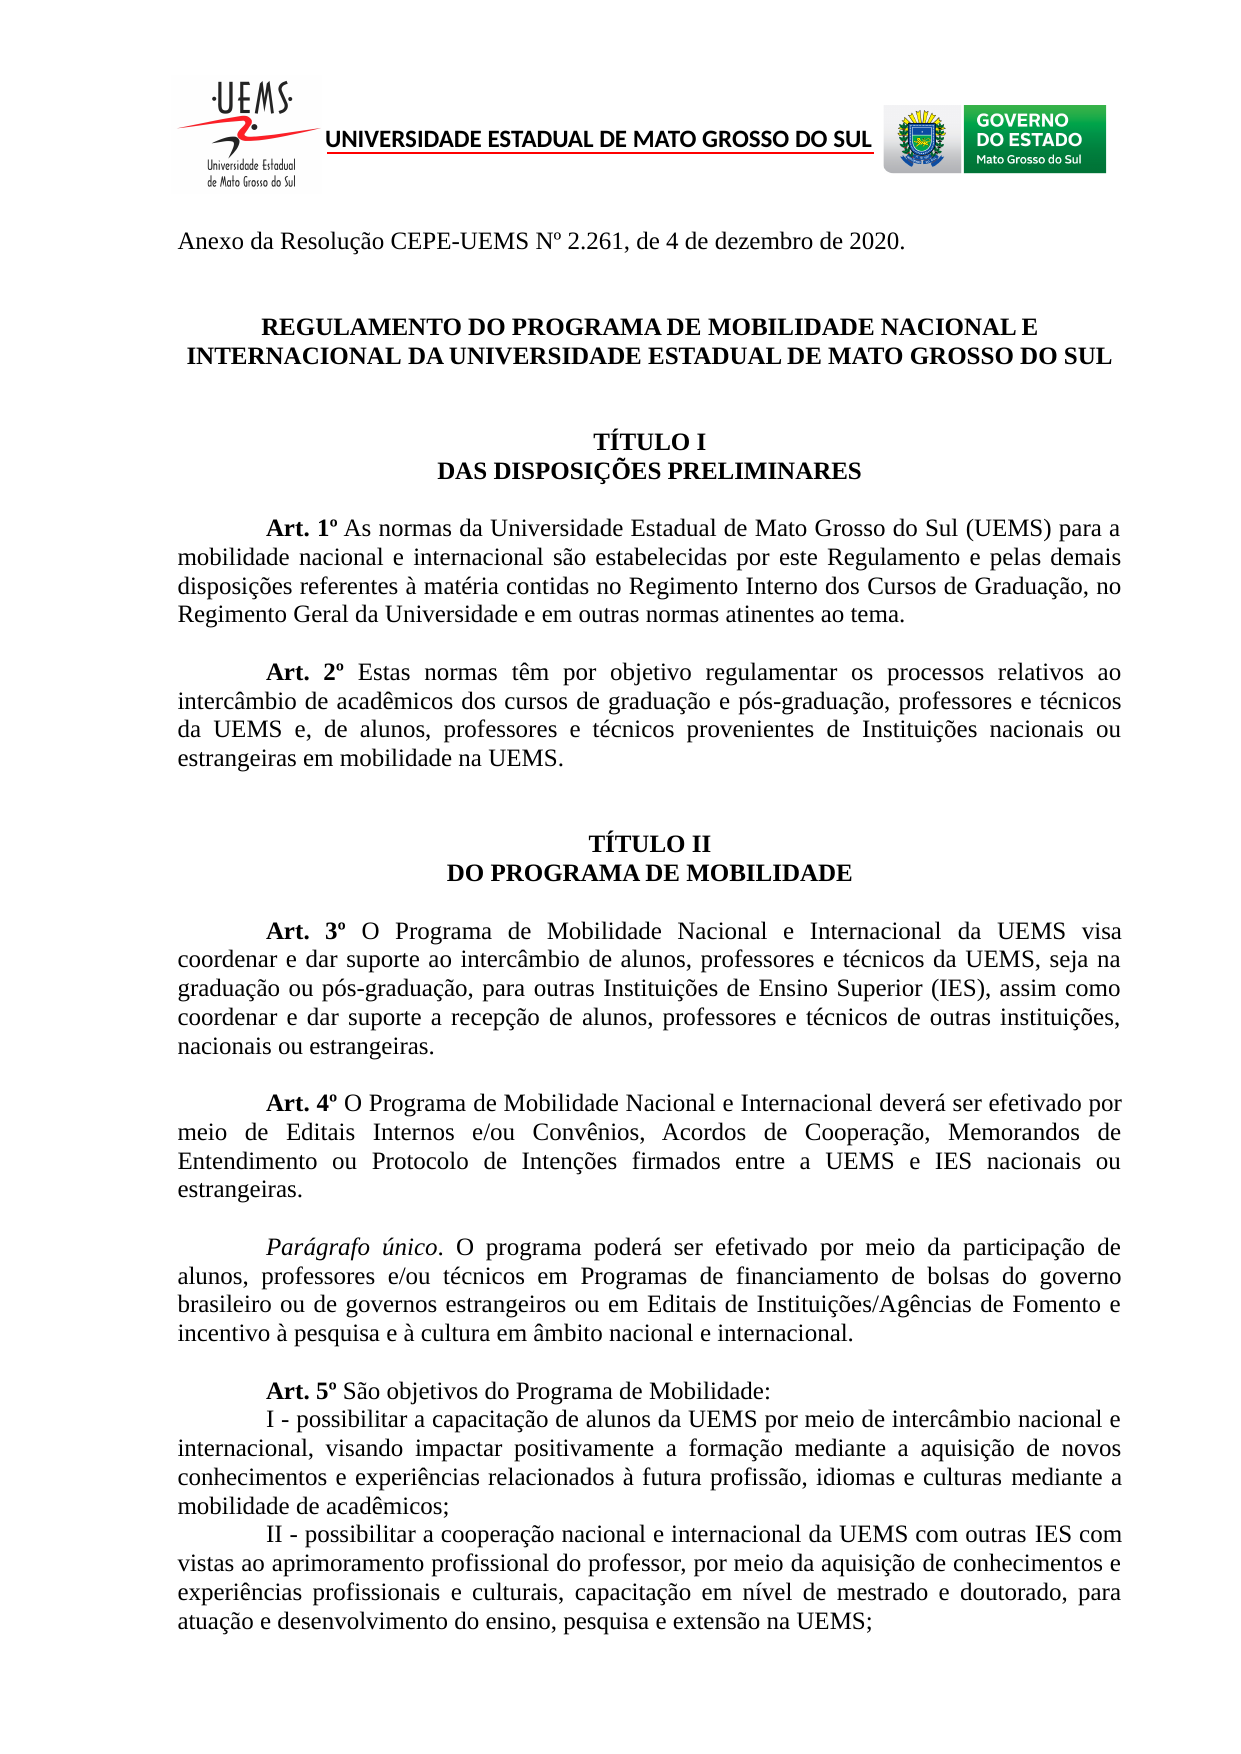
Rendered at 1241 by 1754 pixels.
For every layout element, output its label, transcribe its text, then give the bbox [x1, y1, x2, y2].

text Parágrafo único. O programa poderá ser efetivado por meio da participação de alunos, professores e/ou técnicos em Programas de financiamento de bolsas do governo brasileiro ou de governos estrangeiros ou em Editais de Instituições/Agências de Fomento e incentivo à pesquisa e à cultura em âmbito nacional e internacional. [177, 1232, 1122, 1347]
text II - possibilitar a cooperação nacional e internacional da UEMS com outras IES com vistas ao aprimoramento profissional do professor, por meio da aquisição de conhecimentos e experiências profissionais e culturais, capacitação em nível de mestrado e doutorado, para atuação e desenvolvimento do ensino, pesquisa e extensão na UEMS; [177, 1519, 1122, 1634]
text DO PROGRAMA DE MOBILIDADE [177, 858, 1122, 887]
text Art. 1º As normas da Universidade Estadual de Mato Grosso do Sul (UEMS) para a mobilidade nacional e internacional são estabelecidas por este Regulamento e pelas demais disposições referentes à matéria contidas no Regimento Interno dos Cursos de Graduação, no Regimento Geral da Universidade e em outras normas atinentes ao tema. [177, 513, 1122, 628]
text DAS DISPOSIÇÕES PRELIMINARES [177, 456, 1122, 484]
text Art. 2º Estas normas têm por objetivo regulamentar os processos relativos ao intercâmbio de acadêmicos dos cursos de graduação e pós-graduação, professores e técnicos da UEMS e, de alunos, professores e técnicos provenientes de Instituições nacionais ou estrangeiras em mobilidade na UEMS. [177, 657, 1122, 772]
text TÍTULO II [177, 829, 1122, 858]
text REGULAMENTO DO PROGRAMA DE MOBILIDADE NACIONAL E INTERNACIONAL DA UNIVERSIDADE ESTADUAL DE MATO GROSSO DO SUL [177, 312, 1122, 369]
text Anexo da Resolução CEPE-UEMS Nº 2.261, de 4 de dezembro de 2020. [177, 226, 1122, 254]
text Art. 5º São objetivos do Programa de Mobilidade: [177, 1376, 1122, 1404]
text TÍTULO I [177, 427, 1122, 456]
text Art. 3º O Programa de Mobilidade Nacional e Internacional da UEMS visa coordenar e dar suporte ao intercâmbio de alunos, professores e técnicos da UEMS, seja na graduação ou pós-graduação, para outras Instituições de Ensino Superior (IES), assim como coordenar e dar suporte a recepção de alunos, professores e técnicos de outras instituições, nacionais ou estrangeiras. [177, 916, 1122, 1059]
text Art. 4º O Programa de Mobilidade Nacional e Internacional deverá ser efetivado por meio de Editais Internos e/ou Convênios, Acordos de Cooperação, Memorandos de Entendimento ou Protocolo de Intenções firmados entre a UEMS e IES nacionais ou estrangeiras. [177, 1088, 1122, 1203]
text I - possibilitar a capacitação de alunos da UEMS por meio de intercâmbio nacional e internacional, visando impactar positivamente a formação mediante a aquisição de novos conhecimentos e experiências relacionados à futura profissão, idiomas e culturas mediante a mobilidade de acadêmicos; [177, 1404, 1122, 1519]
